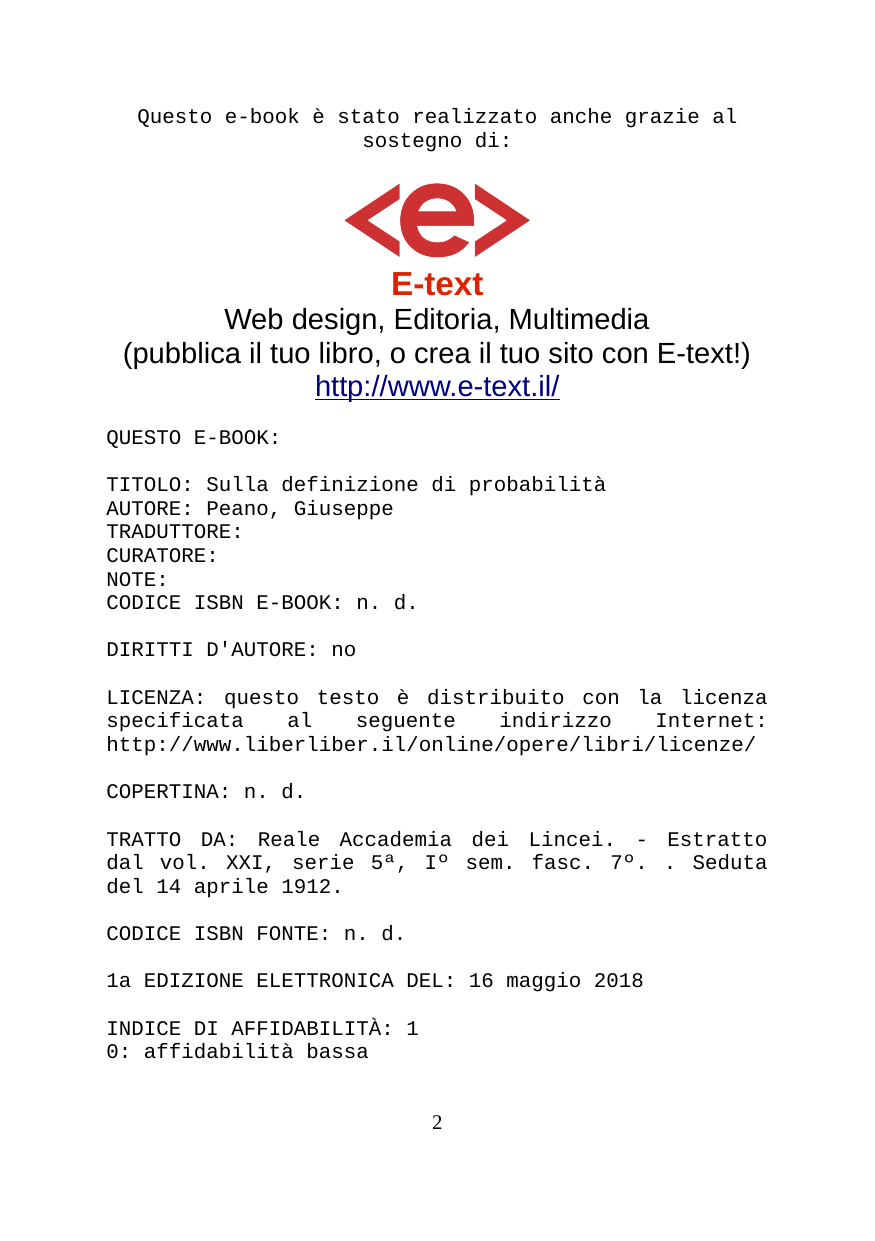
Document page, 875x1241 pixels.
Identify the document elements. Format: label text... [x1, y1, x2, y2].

text TRATTO DA: Reale Accademia dei Lincei. - Estratto dal vol. XXI, serie 5ª, Iº sem. fasc. 7º. . Seduta del 14 aprile 1912. [106, 829, 768, 899]
text Web design, Editoria, Multimedia [106, 302, 768, 336]
text DIRITTI D'AUTORE: no [106, 639, 768, 663]
text http://www.e-text.il/ [106, 369, 768, 403]
text CURATORE: [106, 545, 768, 568]
text 0: affidabilità bassa [106, 1041, 768, 1065]
text Questo e-book è stato realizzato anche grazie al sostegno di: [106, 106, 768, 153]
text AUTORE: Peano, Giuseppe [106, 498, 768, 521]
text LICENZA: questo testo è distribuito con la licenza specificata al seguente indirizzo Internet: http://www.liberliber.il/online/opere/libri/licenze/ [106, 687, 768, 758]
text E-text [106, 264, 768, 302]
text (pubblica il tuo libro, o crea il tuo sito con E-text!) [106, 336, 768, 369]
text INDICE DI AFFIDABILITÀ: 1 [106, 1018, 768, 1041]
text CODICE ISBN FONTE: n. d. [106, 923, 768, 947]
text 1a EDIZIONE ELETTRONICA DEL: 16 maggio 2018 [106, 971, 768, 994]
text COPERTINA: n. d. [106, 781, 768, 805]
text QUESTO E-BOOK: [106, 427, 768, 450]
picture [343, 183, 531, 258]
text NOTE: [106, 568, 768, 592]
text TRADUTTORE: [106, 521, 768, 545]
text TITOLO: Sulla definizione di probabilità [106, 474, 768, 498]
text CODICE ISBN E-BOOK: n. d. [106, 592, 768, 616]
